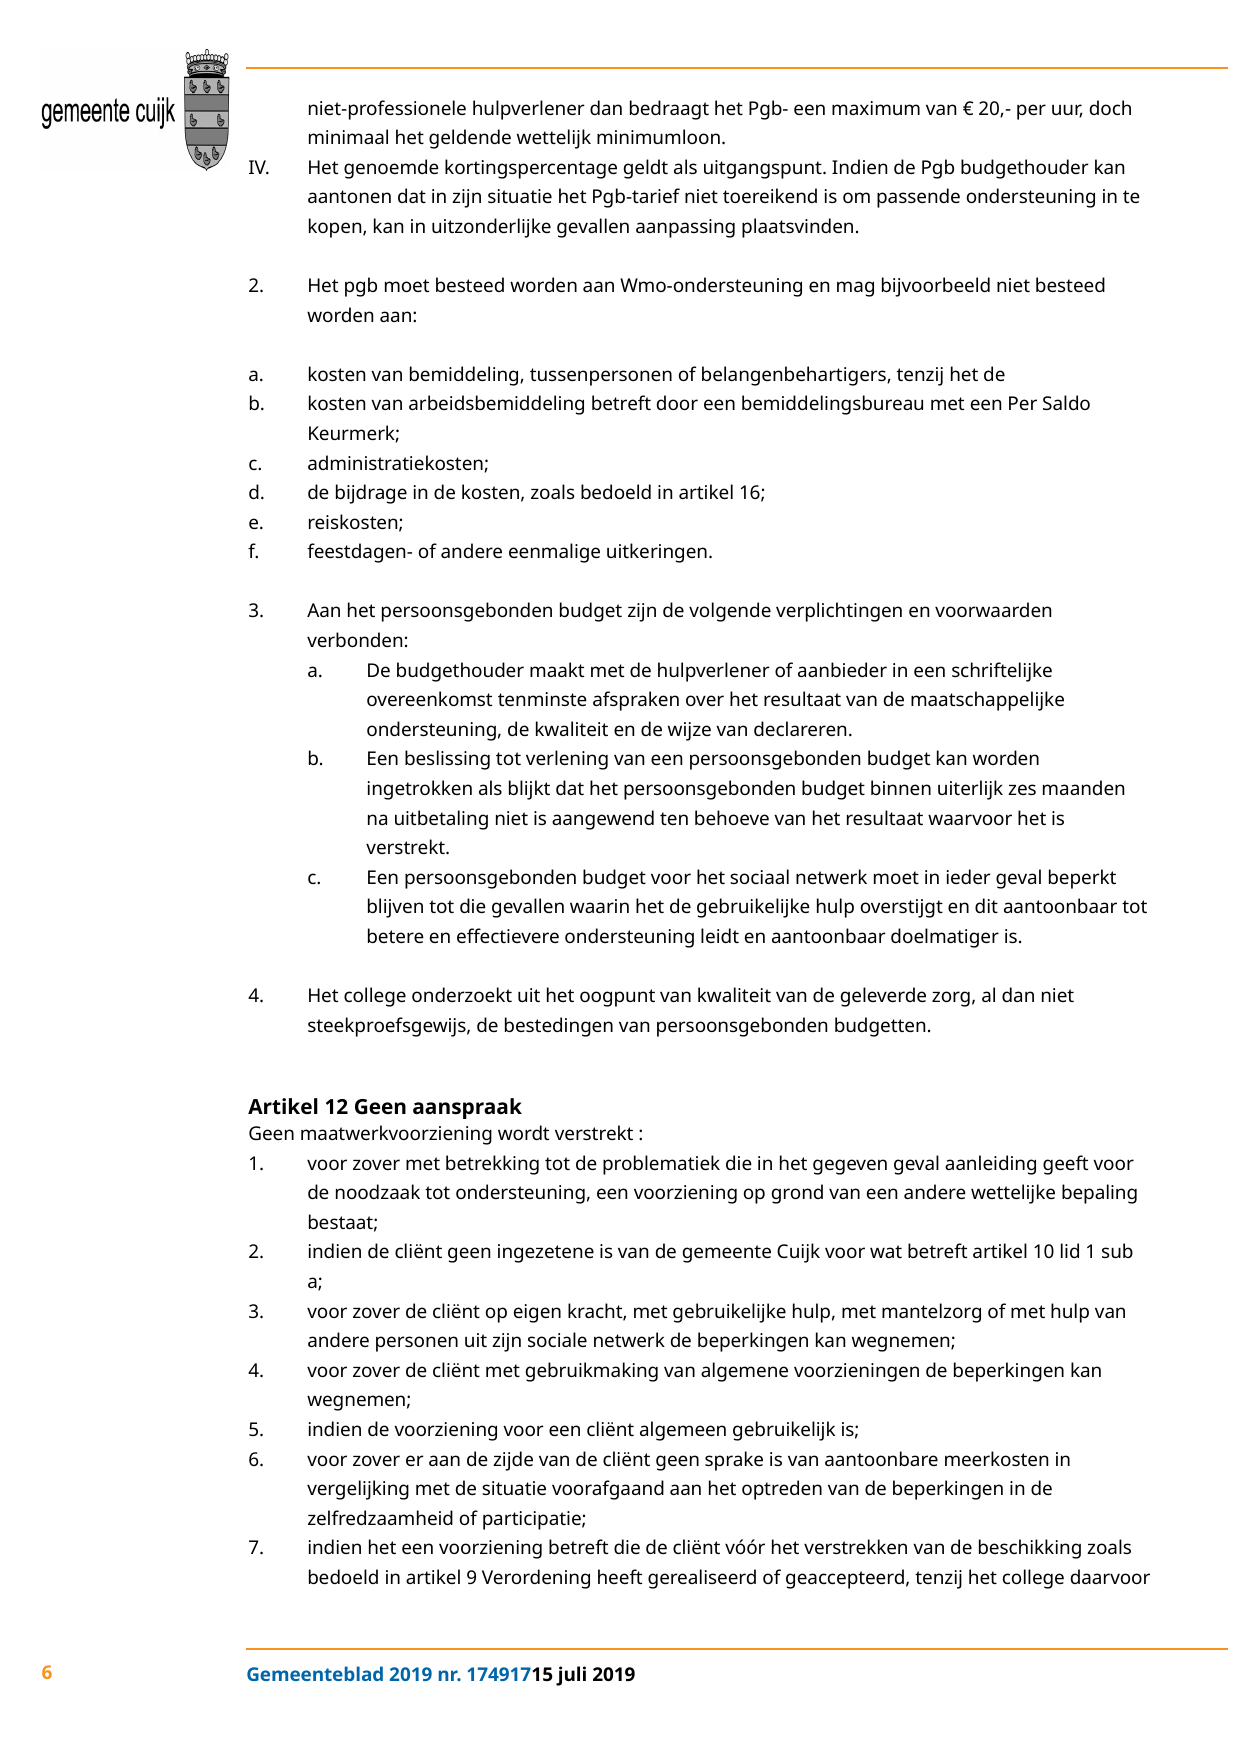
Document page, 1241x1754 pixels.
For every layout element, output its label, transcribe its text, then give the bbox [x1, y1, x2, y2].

list indien het een voorziening betreft die de cliënt vóór het verstrekken van de beschikking zoals bedoeld in artikel 9 Verordening heeft gerealiseerd of geaccepteerd, tenzij het college daarvoor [248, 1534, 1152, 1590]
list de bijdrage in de kosten, zoals bedoeld in artikel 16; [248, 479, 1152, 505]
list voor zover met betrekking tot de problematiek die in het gegeven geval aanleiding geeft voor de noodzaak tot ondersteuning, een voorziening op grond van een andere wettelijke bepaling bestaat; [248, 1150, 1152, 1235]
list kosten van bemiddeling, tussenpersonen of belangenbehartigers, tenzij het de [248, 361, 1152, 387]
list voor zover de cliënt op eigen kracht, met gebruikelijke hulp, met mantelzorg of met hulp van andere personen uit zijn sociale netwerk de beperkingen kan wegnemen; [248, 1298, 1152, 1353]
list feestdagen- of andere eenmalige uitkeringen. [248, 538, 1152, 564]
list reiskosten; [248, 509, 1152, 535]
list kosten van arbeidsbemiddeling betreft door een bemiddelingsbureau met een Per Saldo Keurmerk; [248, 391, 1152, 446]
list De budgethouder maakt met de hulpverlener of aanbieder in een schriftelijke overeenkomst tenminste afspraken over het resultaat van de maatschappelijke ondersteuning, de kwaliteit en de wijze van declareren. [307, 657, 1152, 742]
list voor zover de cliënt met gebruikmaking van algemene voorzieningen de beperkingen kan wegnemen; [248, 1357, 1152, 1412]
list Een beslissing tot verlening van een persoonsgebonden budget kan worden ingetrokken als blijkt dat het persoonsgebonden budget binnen uiterlijk zes maanden na uitbetaling niet is aangewend ten behoeve van het resultaat waarvoor het is verstrekt. [307, 746, 1152, 860]
picture [41, 47, 231, 172]
list Het college onderzoekt uit het oogpunt van kwaliteit van de geleverde zorg, al dan niet steekproefsgewijs, de bestedingen van persoonsgebonden budgetten. [248, 982, 1152, 1038]
list indien de cliënt geen ingezetene is van de gemeente Cuijk voor wat betreft artikel 10 lid 1 sub a; [248, 1239, 1152, 1294]
list Een persoonsgebonden budget voor het sociaal netwerk moet in ieder geval beperkt blijven tot die gevallen waarin het de gebruikelijke hulp overstijgt en dit aantoonbaar tot betere en effectievere ondersteuning leidt en aantoonbaar doelmatiger is. [307, 864, 1152, 949]
list niet-professionele hulpverlener dan bedraagt het Pgb- een maximum van € 20,- per uur, doch minimaal het geldende wettelijk minimumloon. [248, 95, 1152, 150]
list indien de voorziening voor een cliënt algemeen gebruikelijk is; [248, 1416, 1152, 1442]
text Artikel 12 Geen aanspraak [248, 1092, 1152, 1120]
list Aan het persoonsgebonden budget zijn de volgende verplichtingen en voorwaarden verbonden: [248, 598, 1152, 653]
list Het pgb moet besteed worden aan Wmo-ondersteuning en mag bijvoorbeeld niet besteed worden aan: [248, 272, 1152, 328]
list Het genoemde kortingspercentage geldt als uitgangspunt. Indien de Pgb budgethouder kan aantonen dat in zijn situatie het Pgb-tarief niet toereikend is om passende ondersteuning in te kopen, kan in uitzonderlijke gevallen aanpassing plaatsvinden. [248, 154, 1152, 239]
text Geen maatwerkvoorziening wordt verstrekt : [248, 1120, 1152, 1146]
list voor zover er aan de zijde van de cliënt geen sprake is van aantoonbare meerkosten in vergelijking met de situatie voorafgaand aan het optreden van de beperkingen in de zelfredzaamheid of participatie; [248, 1446, 1152, 1531]
list administratiekosten; [248, 450, 1152, 476]
